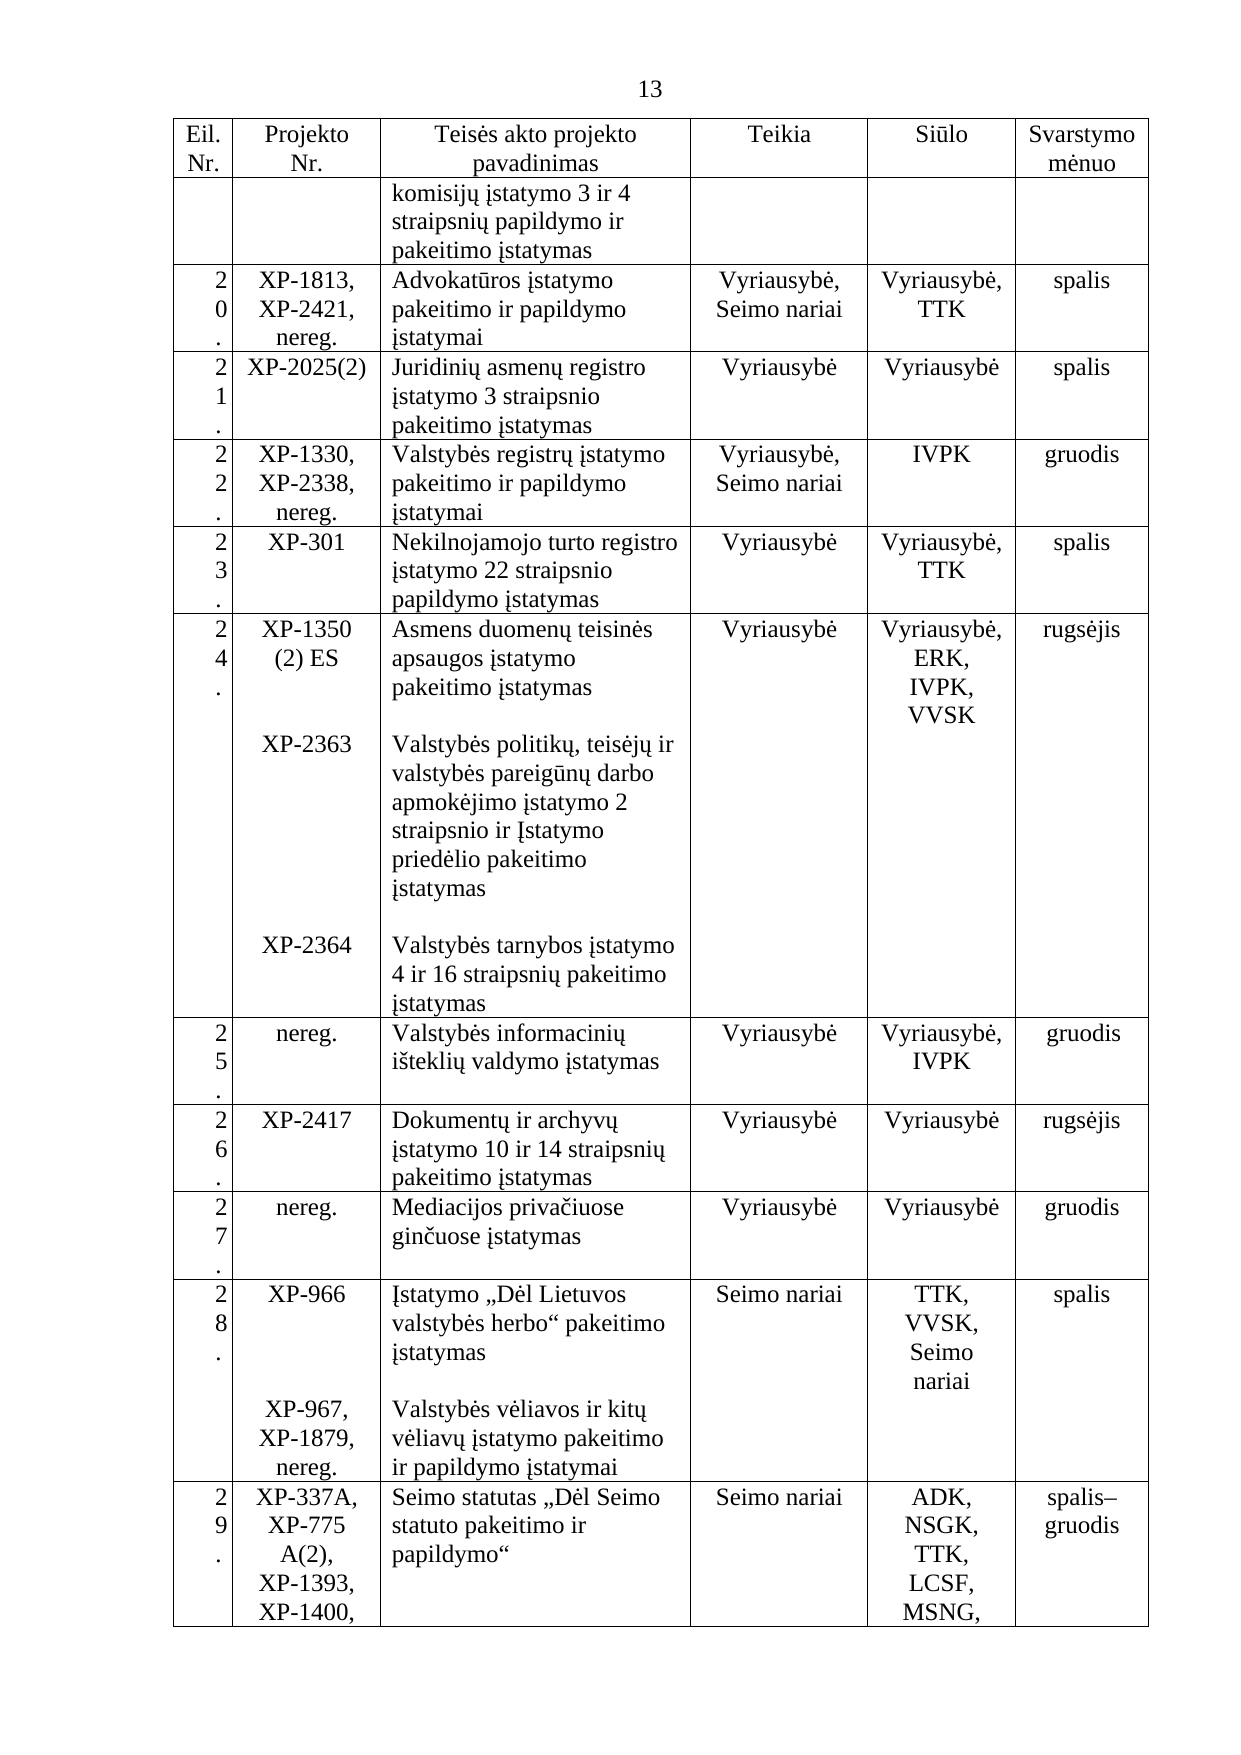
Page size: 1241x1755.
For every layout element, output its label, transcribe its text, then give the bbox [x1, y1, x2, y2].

table_cell Vyriausybė [691, 1018, 867, 1104]
table_cell [174, 1105, 232, 1191]
table_cell XP-966 XP-967, XP-1879, nereg. [233, 1280, 380, 1481]
table_cell [691, 178, 867, 264]
table_cell IVPK [868, 440, 1015, 526]
table_cell Vyriausybė [691, 614, 867, 1017]
table_cell Valstybės registrų įstatymo pakeitimo ir papildymo įstatymai [381, 440, 690, 526]
table_header Teikia [691, 119, 867, 177]
table_cell XP-2025(2) [233, 352, 380, 438]
table_header Teisės akto projekto pavadinimas [381, 119, 690, 177]
table_cell spalis–gruodis [1016, 1482, 1148, 1626]
table_cell spalis [1016, 1280, 1148, 1481]
table_cell [174, 614, 232, 1017]
table_cell nereg. [233, 1018, 380, 1104]
table_cell [174, 1018, 232, 1104]
table_cell gruodis [1016, 440, 1148, 526]
table_cell XP-1350 (2) ES XP-2363 XP-2364 [233, 614, 380, 1017]
table_cell [868, 178, 1015, 264]
table_cell Vyriausybė [691, 352, 867, 438]
table_cell XP-1330, XP-2338, nereg. [233, 440, 380, 526]
table_cell [174, 1192, 232, 1278]
table_cell Vyriausybė [868, 1192, 1015, 1278]
table_cell spalis [1016, 265, 1148, 351]
table_cell XP-337A, XP-775 A(2), XP-1393, XP-1400, [233, 1482, 380, 1626]
table_cell Seimo nariai [691, 1280, 867, 1481]
table_cell XP-2417 [233, 1105, 380, 1191]
table_cell XP-301 [233, 527, 380, 613]
table_cell Mediacijos privačiuose ginčuose įstatymas [381, 1192, 690, 1278]
table_header Siūlo [868, 119, 1015, 177]
table_cell [174, 1482, 232, 1626]
table_cell Vyriausybė, IVPK [868, 1018, 1015, 1104]
table_cell Vyriausybė, TTK [868, 527, 1015, 613]
table_cell Dokumentų ir archyvų įstatymo 10 ir 14 straipsnių pakeitimo įstatymas [381, 1105, 690, 1191]
table_cell [174, 265, 232, 351]
table_cell TTK, VVSK, Seimo nariai [868, 1280, 1015, 1481]
table_cell nereg. [233, 1192, 380, 1278]
table_header Projekto Nr. [233, 119, 380, 177]
table_cell [174, 527, 232, 613]
table_cell Vyriausybė [691, 1192, 867, 1278]
table_cell spalis [1016, 352, 1148, 438]
table_cell Įstatymo „Dėl Lietuvos valstybės herbo“ pakeitimo įstatymas Valstybės vėliavos ir kitų vėliavų įstatymo pakeitimo ir papildymo įstatymai [381, 1280, 690, 1481]
table_cell [233, 178, 380, 264]
table_cell [174, 1280, 232, 1481]
table_cell Seimo nariai [691, 1482, 867, 1626]
table_cell XP-1813, XP-2421, nereg. [233, 265, 380, 351]
table_cell rugsėjis [1016, 614, 1148, 1017]
table_cell [174, 440, 232, 526]
table_header Eil. Nr. [174, 119, 232, 177]
table_cell komisijų įstatymo 3 ir 4 straipsnių papildymo ir pakeitimo įstatymas [381, 178, 690, 264]
table_cell Vyriausybė [691, 1105, 867, 1191]
table_cell Vyriausybė, Seimo nariai [691, 440, 867, 526]
table_cell Valstybės informacinių išteklių valdymo įstatymas [381, 1018, 690, 1104]
table_cell Juridinių asmenų registro įstatymo 3 straipsnio pakeitimo įstatymas [381, 352, 690, 438]
table_cell Vyriausybė [868, 1105, 1015, 1191]
table_cell [1016, 178, 1148, 264]
table_cell Vyriausybė [868, 352, 1015, 438]
table_cell Vyriausybė, TTK [868, 265, 1015, 351]
table_cell Asmens duomenų teisinės apsaugos įstatymo pakeitimo įstatymas Valstybės politikų, teisėjų ir valstybės pareigūnų darbo apmokėjimo įstatymo 2 straipsnio ir Įstatymo priedėlio pakeitimo įstatymas Valstybės tarnybos įstatymo 4 ir 16 straipsnių pakeitimo įstatymas [381, 614, 690, 1017]
table_cell [174, 352, 232, 438]
table_cell Vyriausybė, Seimo nariai [691, 265, 867, 351]
table_cell gruodis [1016, 1018, 1148, 1104]
table_header Svarstymo mėnuo [1016, 119, 1148, 177]
table_cell spalis [1016, 527, 1148, 613]
table_cell rugsėjis [1016, 1105, 1148, 1191]
table_cell Nekilnojamojo turto registro įstatymo 22 straipsnio papildymo įstatymas [381, 527, 690, 613]
table_cell [174, 178, 232, 264]
table_cell Vyriausybė [691, 527, 867, 613]
table_cell gruodis [1016, 1192, 1148, 1278]
table_cell Advokatūros įstatymo pakeitimo ir papildymo įstatymai [381, 265, 690, 351]
table_cell ADK, NSGK, TTK, LCSF, MSNG, [868, 1482, 1015, 1626]
table_cell Seimo statutas „Dėl Seimo statuto pakeitimo ir papildymo“ [381, 1482, 690, 1626]
table_cell Vyriausybė, ERK, IVPK, VVSK [868, 614, 1015, 1017]
